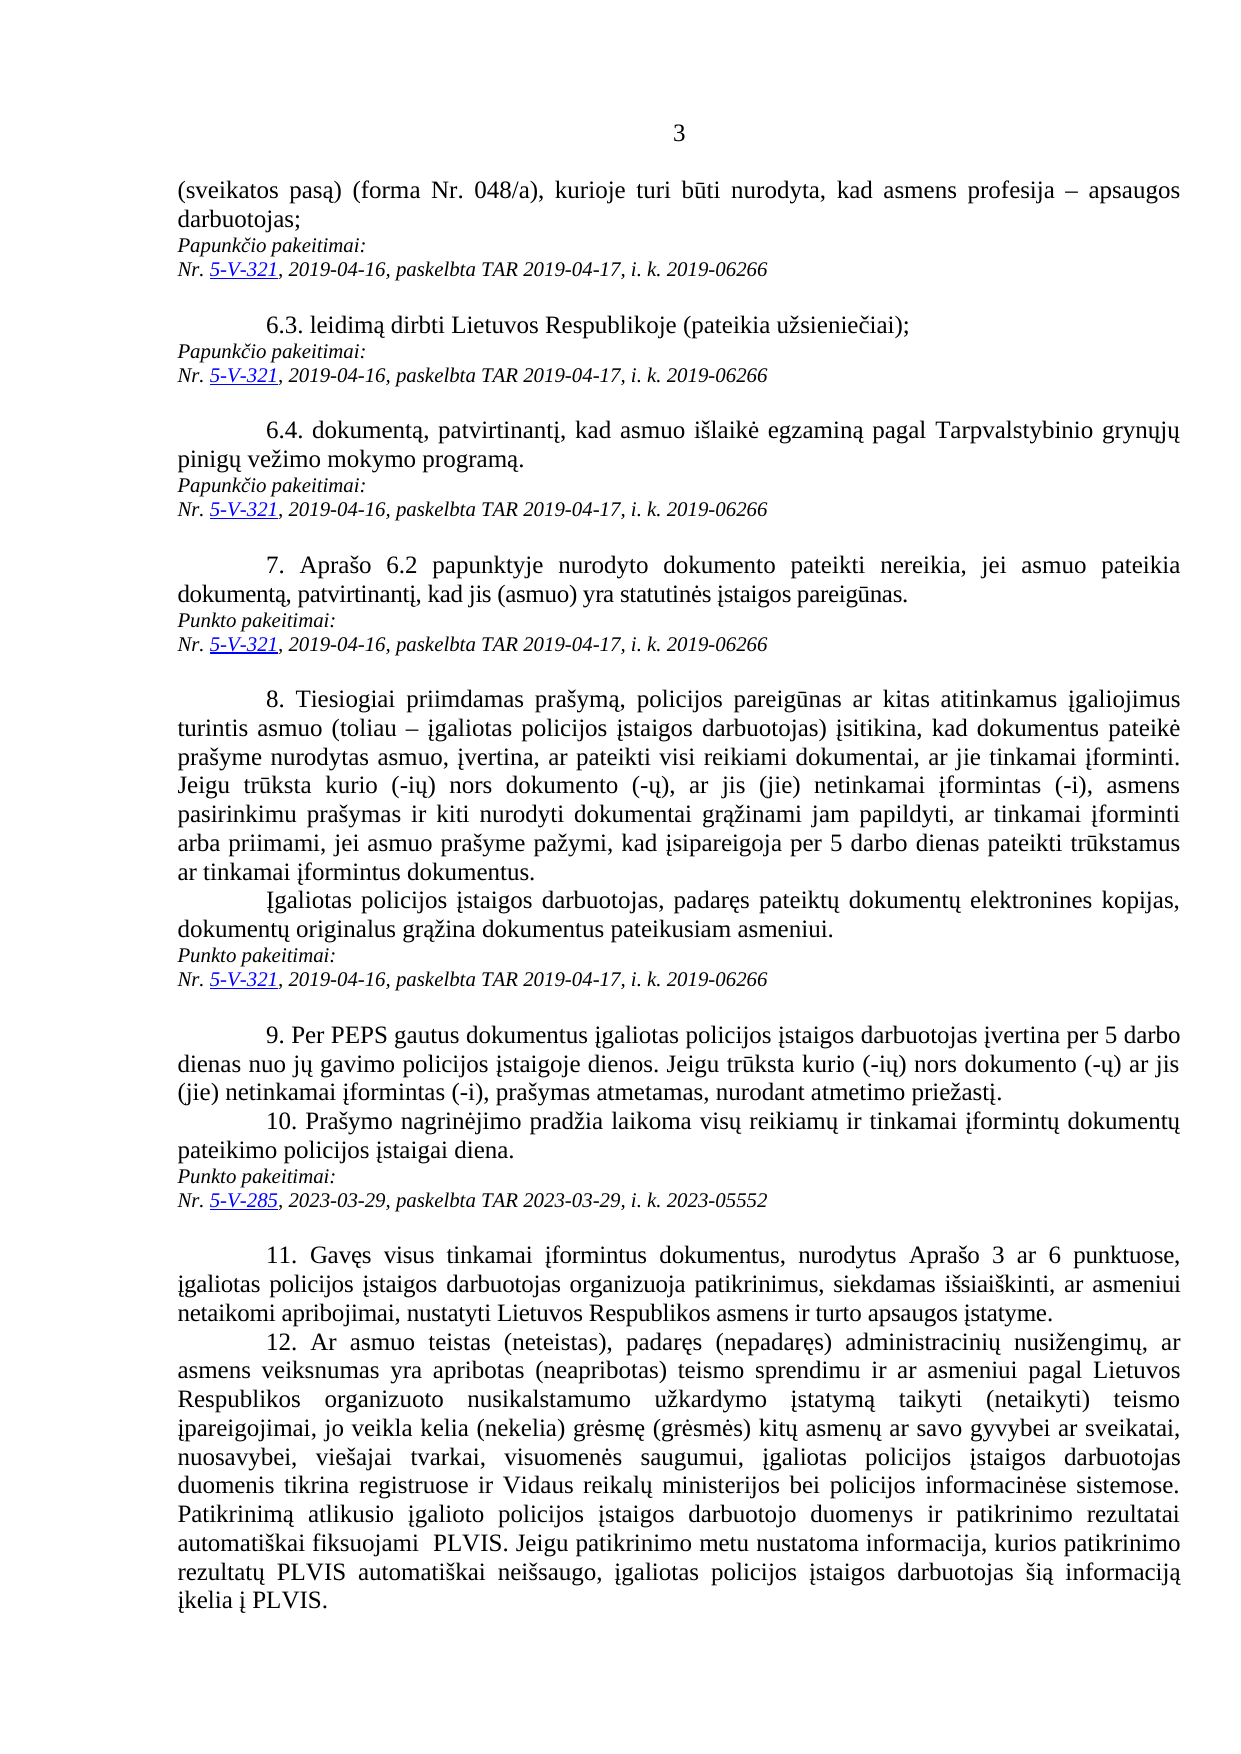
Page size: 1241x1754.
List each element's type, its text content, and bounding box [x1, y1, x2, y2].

text Punkto pakeitimai: [177, 1164, 1181, 1188]
text Įgaliotas policijos įstaigos darbuotojas, padaręs pateiktų dokumentų elektronines kopijas, dokumentų originalus grąžina dokumentus pateikusiam asmeniui. [177, 886, 1181, 943]
text Punkto pakeitimai: [177, 943, 1181, 967]
text Papunkčio pakeitimai: [177, 473, 1181, 497]
text 12. Ar asmuo teistas (neteistas), padaręs (nepadaręs) administracinių nusižengimų, ar asmens veiksnumas yra apribotas (neapribotas) teismo sprendimu ir ar asmeniui pagal Lietuvos Respublikos organizuoto nusikalstamumo užkardymo įstatymą taikyti (netaikyti) teismo įpareigojimai, jo veikla kelia (nekelia) grėsmę (grėsmės) kitų asmenų ar savo gyvybei ar sveikatai, nuosavybei, viešajai tvarkai, visuomenės saugumui, įgaliotas policijos įstaigos darbuotojas duomenis tikrina registruose ir Vidaus reikalų ministerijos bei policijos informacinėse sistemose. Patikrinimą atlikusio įgalioto policijos įstaigos darbuotojo duomenys ir patikrinimo rezultatai automatiškai fiksuojami PLVIS. Jeigu patikrinimo metu nustatoma informacija, kurios patikrinimo rezultatų PLVIS automatiškai neišsaugo, įgaliotas policijos įstaigos darbuotojas šią informaciją įkelia į PLVIS. [177, 1327, 1181, 1614]
text Nr. 5-V-321, 2019-04-16, paskelbta TAR 2019-04-17, i. k. 2019-06266 [177, 363, 1181, 387]
text 10. Prašymo nagrinėjimo pradžia laikoma visų reikiamų ir tinkamai įformintų dokumentų pateikimo policijos įstaigai diena. [177, 1106, 1181, 1164]
text 9. Per PEPS gautus dokumentus įgaliotas policijos įstaigos darbuotojas įvertina per 5 darbo dienas nuo jų gavimo policijos įstaigoje dienos. Jeigu trūksta kurio (-ių) nors dokumento (-ų) ar jis (jie) netinkamai įformintas (-i), prašymas atmetamas, nurodant atmetimo priežastį. [177, 1020, 1181, 1106]
text Nr. 5-V-321, 2019-04-16, paskelbta TAR 2019-04-17, i. k. 2019-06266 [177, 632, 1181, 656]
text Papunkčio pakeitimai: [177, 233, 1181, 257]
text 11. Gavęs visus tinkamai įformintus dokumentus, nurodytus Aprašo 3 ar 6 punktuose, įgaliotas policijos įstaigos darbuotojas organizuoja patikrinimus, siekdamas išsiaiškinti, ar asmeniui netaikomi apribojimai, nustatyti Lietuvos Respublikos asmens ir turto apsaugos įstatyme. [177, 1241, 1181, 1327]
text 6.3. leidimą dirbti Lietuvos Respublikoje (pateikia užsieniečiai); [177, 310, 1181, 339]
text Papunkčio pakeitimai: [177, 339, 1181, 363]
text (sveikatos pasą) (forma Nr. 048/a), kurioje turi būti nurodyta, kad asmens profesija – apsaugos darbuotojas; [177, 176, 1181, 233]
text 8. Tiesiogiai priimdamas prašymą, policijos pareigūnas ar kitas atitinkamus įgaliojimus turintis asmuo (toliau – įgaliotas policijos įstaigos darbuotojas) įsitikina, kad dokumentus pateikė prašyme nurodytas asmuo, įvertina, ar pateikti visi reikiami dokumentai, ar jie tinkamai įforminti. Jeigu trūksta kurio (-ių) nors dokumento (-ų), ar jis (jie) netinkamai įformintas (-i), asmens pasirinkimu prašymas ir kiti nurodyti dokumentai grąžinami jam papildyti, ar tinkamai įforminti arba priimami, jei asmuo prašyme pažymi, kad įsipareigoja per 5 darbo dienas pateikti trūkstamus ar tinkamai įformintus dokumentus. [177, 684, 1181, 886]
text 7. Aprašo 6.2 papunktyje nurodyto dokumento pateikti nereikia, jei asmuo pateikia dokumentą, patvirtinantį, kad jis (asmuo) yra statutinės įstaigos pareigūnas. [177, 550, 1181, 607]
text Nr. 5-V-321, 2019-04-16, paskelbta TAR 2019-04-17, i. k. 2019-06266 [177, 257, 1181, 281]
text Nr. 5-V-285, 2023-03-29, paskelbta TAR 2023-03-29, i. k. 2023-05552 [177, 1188, 1181, 1212]
text Nr. 5-V-321, 2019-04-16, paskelbta TAR 2019-04-17, i. k. 2019-06266 [177, 967, 1181, 991]
text 6.4. dokumentą, patvirtinantį, kad asmuo išlaikė egzaminą pagal Tarpvalstybinio grynųjų pinigų vežimo mokymo programą. [177, 416, 1181, 473]
text Nr. 5-V-321, 2019-04-16, paskelbta TAR 2019-04-17, i. k. 2019-06266 [177, 497, 1181, 521]
text Punkto pakeitimai: [177, 607, 1181, 632]
